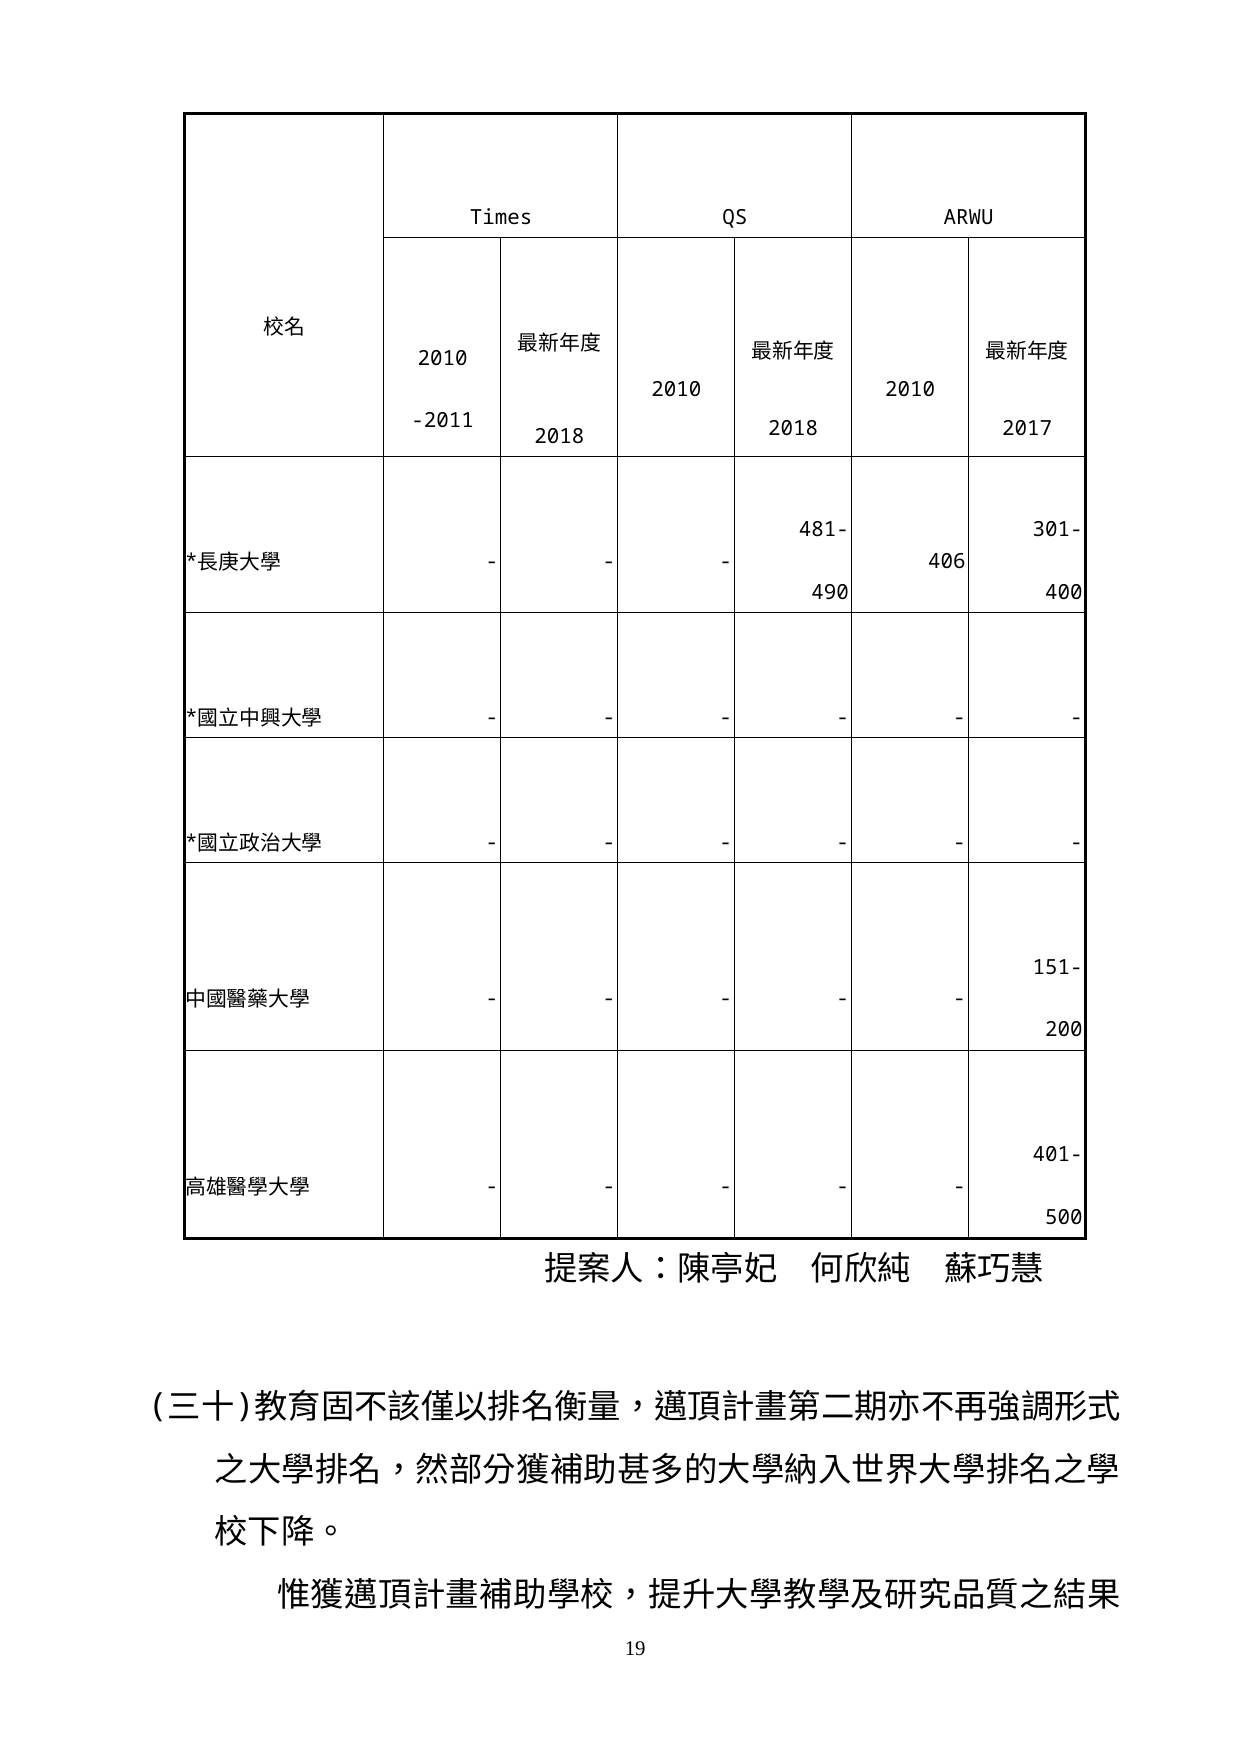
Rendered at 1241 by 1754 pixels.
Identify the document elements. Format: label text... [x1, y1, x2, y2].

table_cell - [618, 613, 734, 737]
table_cell - [735, 1051, 851, 1237]
table_cell - [384, 457, 500, 612]
table_cell *國立中興大學 [186, 613, 383, 737]
table_cell 406 [852, 457, 968, 612]
table_cell - [618, 863, 734, 1050]
table_cell - [852, 863, 968, 1050]
table_cell 151- 200 [969, 863, 1084, 1050]
table_header ARWU [852, 115, 1084, 237]
table_cell - [384, 738, 500, 862]
table_cell - [852, 1051, 968, 1237]
table_cell - [735, 613, 851, 737]
table_cell 481- 490 [735, 457, 851, 612]
table_cell 2010 [618, 238, 734, 456]
table_cell - [969, 613, 1084, 737]
table_cell 最新年度 2018 [501, 238, 617, 456]
table_cell - [969, 738, 1084, 862]
table_cell *長庚大學 [186, 457, 383, 612]
text 提案人：陳亭妃 何欣純 蘇巧慧 [244, 1240, 1122, 1290]
table_cell - [852, 738, 968, 862]
table_cell - [618, 1051, 734, 1237]
table_cell 中國醫藥大學 [186, 863, 383, 1050]
table_cell 2010 [852, 238, 968, 456]
table_cell - [501, 1051, 617, 1237]
table_cell - [501, 738, 617, 862]
table_cell - [852, 613, 968, 737]
table_cell - [501, 863, 617, 1050]
table_cell 高雄醫學大學 [186, 1051, 383, 1237]
table_cell 301- 400 [969, 457, 1084, 612]
table_cell - [735, 738, 851, 862]
table_cell - [384, 1051, 500, 1237]
text (三十)教育固不該僅以排名衡量，邁頂計畫第二期亦不再強調形式之大學排名，然部分獲補助甚多的大學納入世界大學排名之學校下降。 [148, 1362, 1122, 1550]
table_header 校名 [186, 115, 383, 456]
table_cell - [501, 457, 617, 612]
table_cell - [384, 613, 500, 737]
table_cell - [618, 738, 734, 862]
table_cell - [384, 863, 500, 1050]
table_cell - [618, 457, 734, 612]
table_cell - [735, 863, 851, 1050]
table_header QS [618, 115, 851, 237]
table_cell - [501, 613, 617, 737]
table_cell 最新年度 2018 [735, 238, 851, 456]
table_header Times [384, 115, 617, 237]
table_cell 2010 -2011 [384, 238, 500, 456]
table_cell 最新年度 2017 [969, 238, 1084, 456]
text 惟獲邁頂計畫補助學校，提升大學教學及研究品質之結果 [210, 1550, 1122, 1612]
table_cell *國立政治大學 [186, 738, 383, 862]
table_cell 401- 500 [969, 1051, 1084, 1237]
